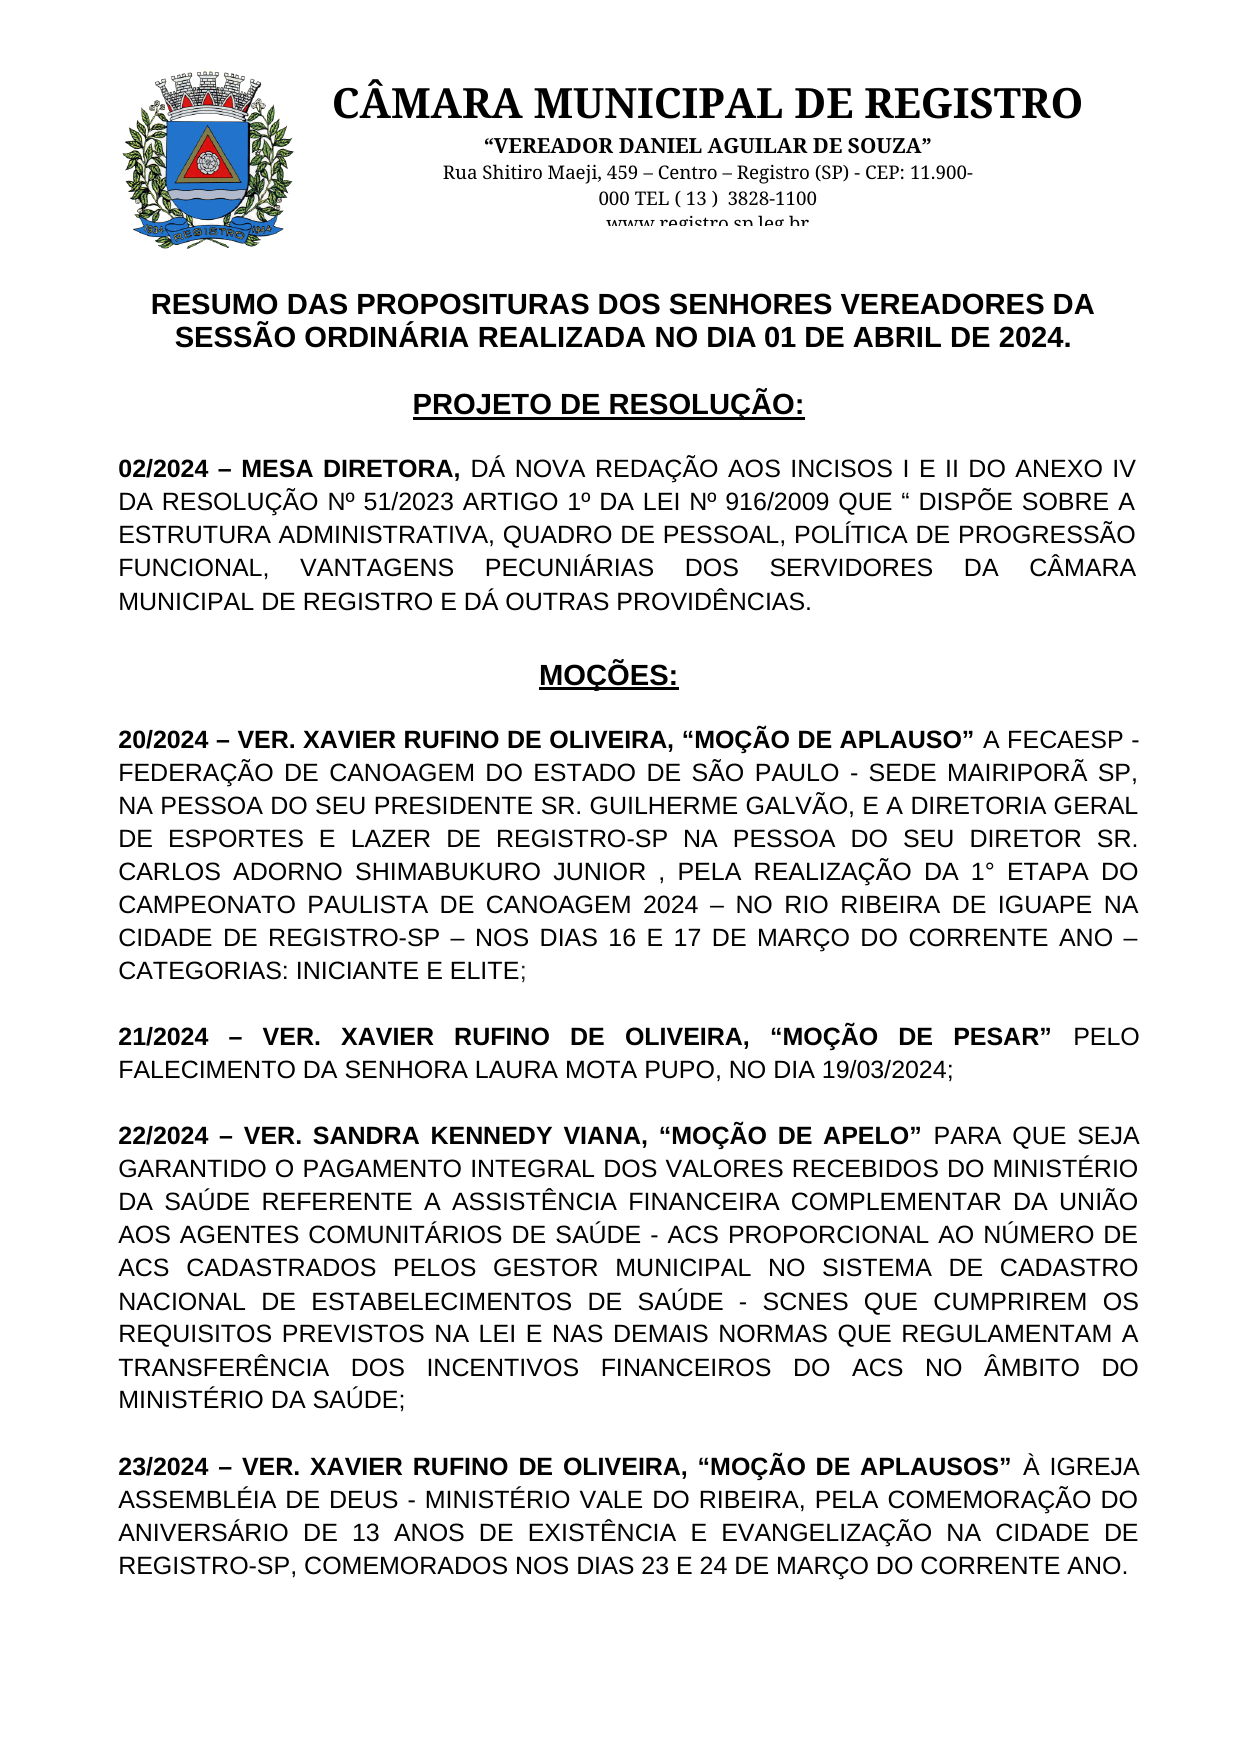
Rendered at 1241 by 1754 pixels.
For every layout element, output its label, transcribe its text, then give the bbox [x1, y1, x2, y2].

text 22/2024 – VER. SANDRA KENNEDY VIANA, “MOÇÃO DE APELO” PARA QUE SEJA GARANTIDO O PAGAMENTO INTEGRAL DOS VALORES RECEBIDOS DO MINISTÉRIO DA SAÚDE REFERENTE A ASSISTÊNCIA FINANCEIRA COMPLEMENTAR DA UNIÃO AOS AGENTES COMUNITÁRIOS DE SAÚDE - ACS PROPORCIONAL AO NÚMERO DE ACS CADASTRADOS PELOS GESTOR MUNICIPAL NO SISTEMA DE CADASTRO NACIONAL DE ESTABELECIMENTOS DE SAÚDE - SCNES QUE CUMPRIREM OS REQUISITOS PREVISTOS NA LEI E NAS DEMAIS NORMAS QUE REGULAMENTAM A TRANSFERÊNCIA DOS INCENTIVOS FINANCEIROS DO ACS NO ÂMBITO DO MINISTÉRIO DA SAÚDE; [118, 1121, 1140, 1414]
text 20/2024 – VER. XAVIER RUFINO DE OLIVEIRA, “MOÇÃO DE APLAUSO” A FECAESP - FEDERAÇÃO DE CANOAGEM DO ESTADO DE SÃO PAULO - SEDE MAIRIPORÃ SP, NA PESSOA DO SEU PRESIDENTE SR. GUILHERME GALVÃO, E A DIRETORIA GERAL DE ESPORTES E LAZER DE REGISTRO-SP NA PESSOA DO SEU DIRETOR SR. CARLOS ADORNO SHIMABUKURO JUNIOR , PELA REALIZAÇÃO DA 1° ETAPA DO CAMPEONATO PAULISTA DE CANOAGEM 2024 – NO RIO RIBEIRA DE IGUAPE NA CIDADE DE REGISTRO-SP – NOS DIAS 16 E 17 DE MARÇO DO CORRENTE ANO – CATEGORIAS: INICIANTE E ELITE; [118, 725, 1140, 985]
text 23/2024 – VER. XAVIER RUFINO DE OLIVEIRA, “MOÇÃO DE APLAUSOS” À IGREJA ASSEMBLÉIA DE DEUS - MINISTÉRIO VALE DO RIBEIRA, PELA COMEMORAÇÃO DO ANIVERSÁRIO DE 13 ANOS DE EXISTÊNCIA E EVANGELIZAÇÃO NA CIDADE DE REGISTRO-SP, COMEMORADOS NOS DIAS 23 E 24 DE MARÇO DO CORRENTE ANO. [118, 1452, 1140, 1579]
picture [118, 65, 298, 254]
subtitle RESUMO DAS PROPOSITURAS DOS SENHORES VEREADORES DA SESSÃO ORDINÁRIA REALIZADA NO DIA 01 DE ABRIL DE 2024. [103, 287, 1143, 354]
subtitle PROJETO DE RESOLUÇÃO: [118, 387, 1099, 421]
subtitle MOÇÕES: [118, 658, 1099, 692]
subtitle 02/2024 – MESA DIRETORA, DÁ NOVA REDAÇÃO AOS INCISOS I E II DO ANEXO IV DA RESOLUÇÃO Nº 51/2023 ARTIGO 1º DA LEI Nº 916/2009 QUE “ DISPÕE SOBRE A ESTRUTURA ADMINISTRATIVA, QUADRO DE PESSOAL, POLÍTICA DE PROGRESSÃO FUNCIONAL, VANTAGENS PECUNIÁRIAS DOS SERVIDORES DA CÂMARA MUNICIPAL DE REGISTRO E DÁ OUTRAS PROVIDÊNCIAS. [118, 454, 1137, 615]
text 21/2024 – VER. XAVIER RUFINO DE OLIVEIRA, “MOÇÃO DE PESAR” PELO FALECIMENTO DA SENHORA LAURA MOTA PUPO, NO DIA 19/03/2024; [118, 1022, 1140, 1084]
